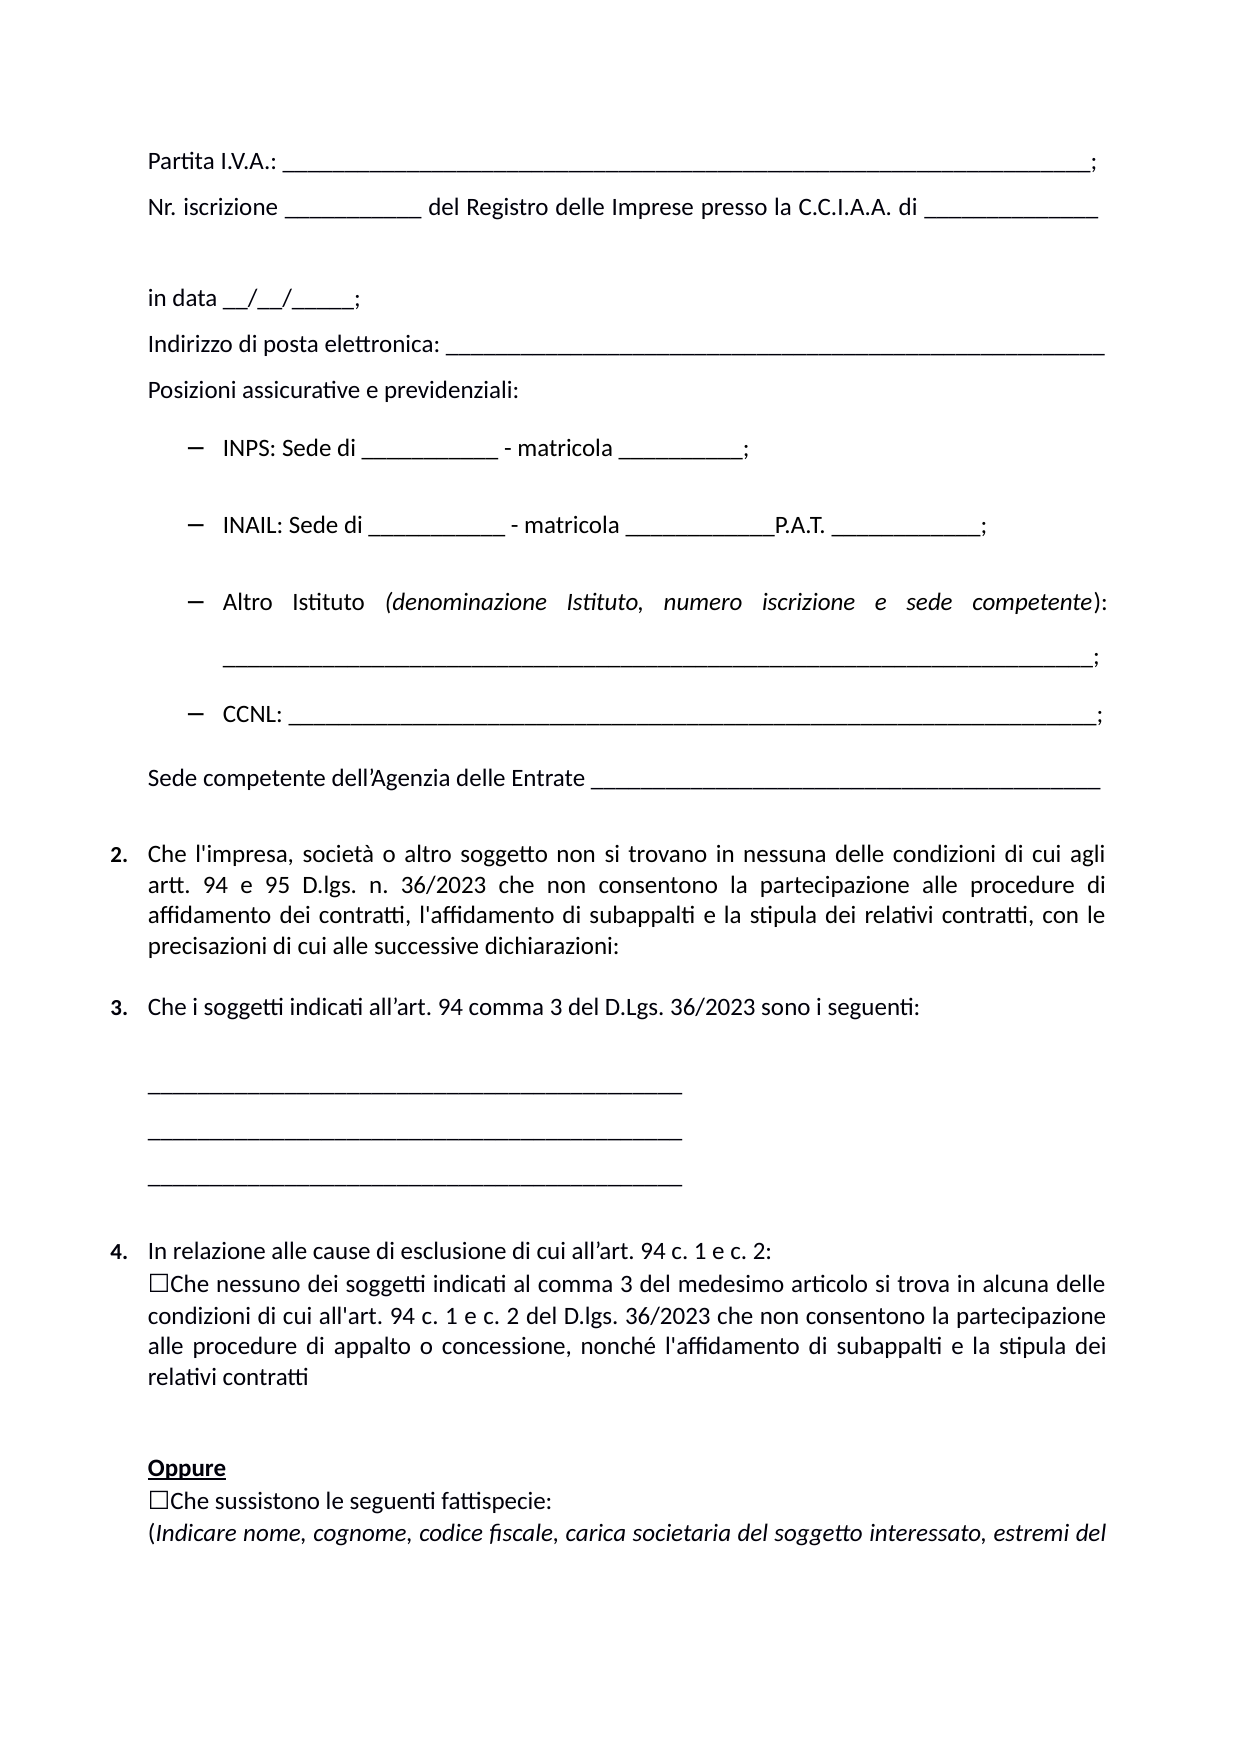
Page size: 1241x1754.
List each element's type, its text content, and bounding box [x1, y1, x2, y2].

list INPS: Sede di ___________ - matricola __________; [185, 419, 1107, 471]
picture [108, 1708, 718, 1754]
text ___________________________________________ [148, 1067, 1107, 1098]
text ☐Che nessuno dei soggetti indicati al comma 3 del medesimo articolo si trova in alcuna delle condizioni di cui all'art. 94 c. 1 e c. 2 del D.lgs. 36/2023 che non consentono la partecipazione alle procedure di appalto o concessione, nonché l'affidamento di subappalti e la stipula dei relativi contratti [148, 1266, 1107, 1391]
text Sede competente dell’Agenzia delle Entrate _________________________________________ [148, 762, 1107, 793]
subtitle Che i soggetti indicati all’art. 94 comma 3 del D.Lgs. 36/2023 sono i seguenti: [110, 991, 1107, 1022]
list INAIL: Sede di ___________ - matricola ____________P.A.T. ____________; [185, 496, 1107, 548]
list CCNL: _________________________________________________________________; [185, 686, 1107, 737]
subtitle In relazione alle cause di esclusione di cui all’art. 94 c. 1 e c. 2: [110, 1235, 1107, 1266]
text Posizioni assicurative e previdenziali: [148, 374, 1107, 404]
list Che l'impresa, società o altro soggetto non si trovano in nessuna delle condizioni di cui agli artt. 94 e 95 D.lgs. n. 36/2023 che non consentono la partecipazione alle procedure di affidamento dei contratti, l'affidamento di subappalti e la stipula dei relativi contratti, con le precisazioni di cui alle successive dichiarazioni: [110, 839, 1107, 961]
text Indirizzo di posta elettronica: _____________________________________________________ [148, 328, 1107, 359]
text ___________________________________________ [148, 1159, 1107, 1189]
text ___________________________________________ [148, 1113, 1107, 1144]
text ☐Che sussistono le seguenti fattispecie: (Indicare nome, cognome, codice fiscale, carica societaria del soggetto interessato, estremi del [148, 1483, 1107, 1547]
text Nr. iscrizione ___________ del Registro delle Imprese presso la C.C.I.A.A. di ______________ in data __/__/_____; [148, 191, 1107, 313]
text Partita I.V.A.: _________________________________________________________________; [148, 145, 1107, 176]
list Altro Istituto (denominazione Istituto, numero iscrizione e sede competente): ______________________________________________________________________; [185, 573, 1107, 670]
text Oppure [148, 1452, 1107, 1483]
